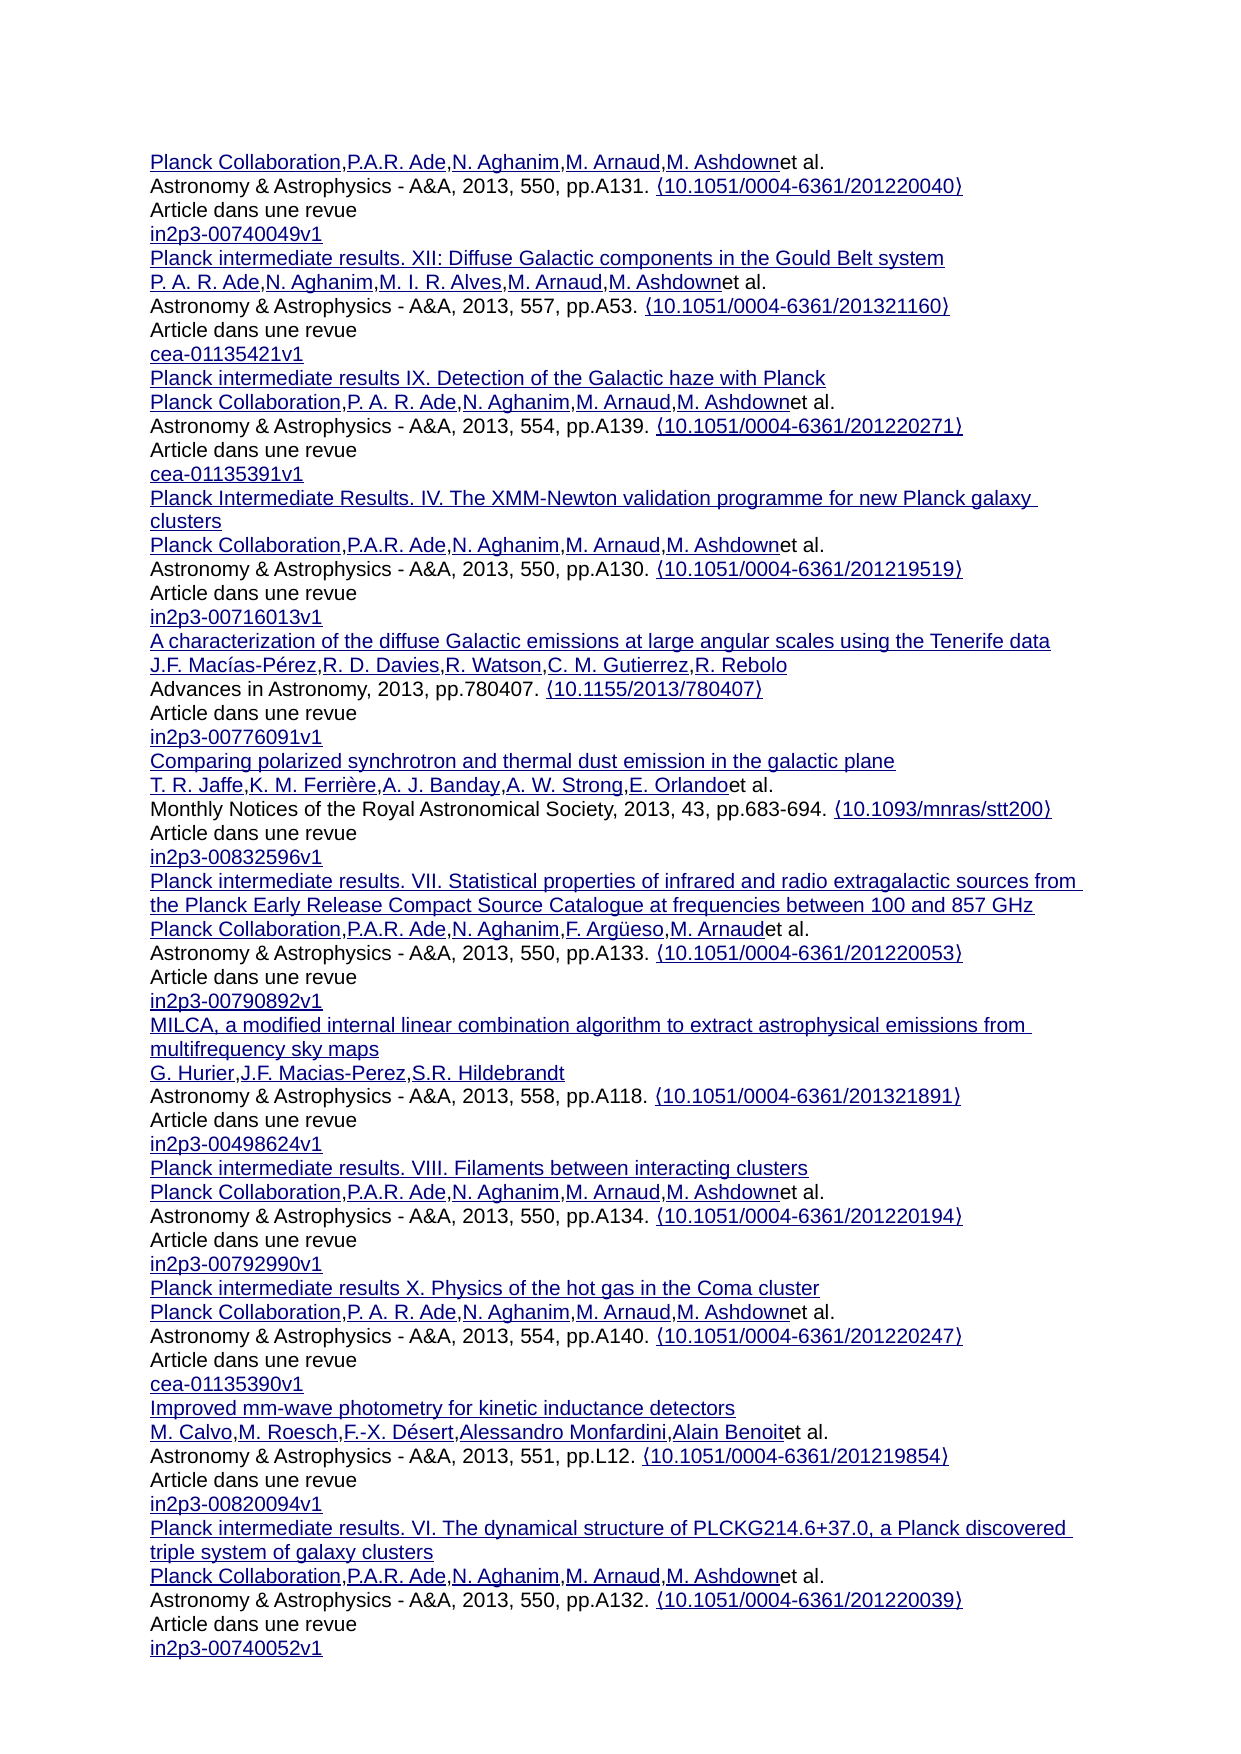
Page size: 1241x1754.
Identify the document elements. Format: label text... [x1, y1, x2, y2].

table_cell Improved mm-wave photometry for kinetic inductance detectors M. Calvo,M. Roesch,F.-X. Désert,Alessandro Monfardini,Alain Benoitet al. Astronomy & Astrophysics - A&A, 2013, 551, pp.L12. ⟨10.1051/0004-6361/201219854⟩ Article dans une revue in2p3-00820094v1 [150, 1396, 1090, 1516]
table_cell Planck intermediate results. XII: Diffuse Galactic components in the Gould Belt system P. A. R. Ade,N. Aghanim,M. I. R. Alves,M. Arnaud,M. Ashdownet al. Astronomy & Astrophysics - A&A, 2013, 557, pp.A53. ⟨10.1051/0004-6361/201321160⟩ Article dans une revue cea-01135421v1 [150, 246, 1090, 366]
table_cell Planck intermediate results X. Physics of the hot gas in the Coma cluster Planck Collaboration,P. A. R. Ade,N. Aghanim,M. Arnaud,M. Ashdownet al. Astronomy & Astrophysics - A&A, 2013, 554, pp.A140. ⟨10.1051/0004-6361/201220247⟩ Article dans une revue cea-01135390v1 [150, 1276, 1090, 1396]
table_cell Planck intermediate results. VII. Statistical properties of infrared and radio extragalactic sources from the Planck Early Release Compact Source Catalogue at frequencies between 100 and 857 GHz Planck Collaboration,P.A.R. Ade,N. Aghanim,F. Argüeso,M. Arnaudet al. Astronomy & Astrophysics - A&A, 2013, 550, pp.A133. ⟨10.1051/0004-6361/201220053⟩ Article dans une revue in2p3-00790892v1 [150, 869, 1090, 1012]
table_cell MILCA, a modified internal linear combination algorithm to extract astrophysical emissions from multifrequency sky maps G. Hurier,J.F. Macias-Perez,S.R. Hildebrandt Astronomy & Astrophysics - A&A, 2013, 558, pp.A118. ⟨10.1051/0004-6361/201321891⟩ Article dans une revue in2p3-00498624v1 [150, 1013, 1090, 1156]
table_cell Planck Intermediate Results. IV. The XMM-Newton validation programme for new Planck galaxy clusters Planck Collaboration,P.A.R. Ade,N. Aghanim,M. Arnaud,M. Ashdownet al. Astronomy & Astrophysics - A&A, 2013, 550, pp.A130. ⟨10.1051/0004-6361/201219519⟩ Article dans une revue in2p3-00716013v1 [150, 485, 1090, 629]
table_cell Planck intermediate results IX. Detection of the Galactic haze with Planck Planck Collaboration,P. A. R. Ade,N. Aghanim,M. Arnaud,M. Ashdownet al. Astronomy & Astrophysics - A&A, 2013, 554, pp.A139. ⟨10.1051/0004-6361/201220271⟩ Article dans une revue cea-01135391v1 [150, 366, 1090, 485]
table_cell A characterization of the diffuse Galactic emissions at large angular scales using the Tenerife data J.F. Macías-Pérez,R. D. Davies,R. Watson,C. M. Gutierrez,R. Rebolo Advances in Astronomy, 2013, pp.780407. ⟨10.1155/2013/780407⟩ Article dans une revue in2p3-00776091v1 [150, 629, 1090, 749]
table_cell Planck intermediate results. VI. The dynamical structure of PLCKG214.6+37.0, a Planck discovered triple system of galaxy clusters Planck Collaboration,P.A.R. Ade,N. Aghanim,M. Arnaud,M. Ashdownet al. Astronomy & Astrophysics - A&A, 2013, 550, pp.A132. ⟨10.1051/0004-6361/201220039⟩ Article dans une revue in2p3-00740052v1 [150, 1516, 1090, 1659]
table_cell Planck intermediate results. VIII. Filaments between interacting clusters Planck Collaboration,P.A.R. Ade,N. Aghanim,M. Arnaud,M. Ashdownet al. Astronomy & Astrophysics - A&A, 2013, 550, pp.A134. ⟨10.1051/0004-6361/201220194⟩ Article dans une revue in2p3-00792990v1 [150, 1156, 1090, 1276]
table_cell Comparing polarized synchrotron and thermal dust emission in the galactic plane T. R. Jaffe,K. M. Ferrière,A. J. Banday,A. W. Strong,E. Orlandoet al. Monthly Notices of the Royal Astronomical Society, 2013, 43, pp.683-694. ⟨10.1093/mnras/stt200⟩ Article dans une revue in2p3-00832596v1 [150, 749, 1090, 869]
table_cell Planck Collaboration,P.A.R. Ade,N. Aghanim,M. Arnaud,M. Ashdownet al. Astronomy & Astrophysics - A&A, 2013, 550, pp.A131. ⟨10.1051/0004-6361/201220040⟩ Article dans une revue in2p3-00740049v1 [150, 150, 1090, 246]
